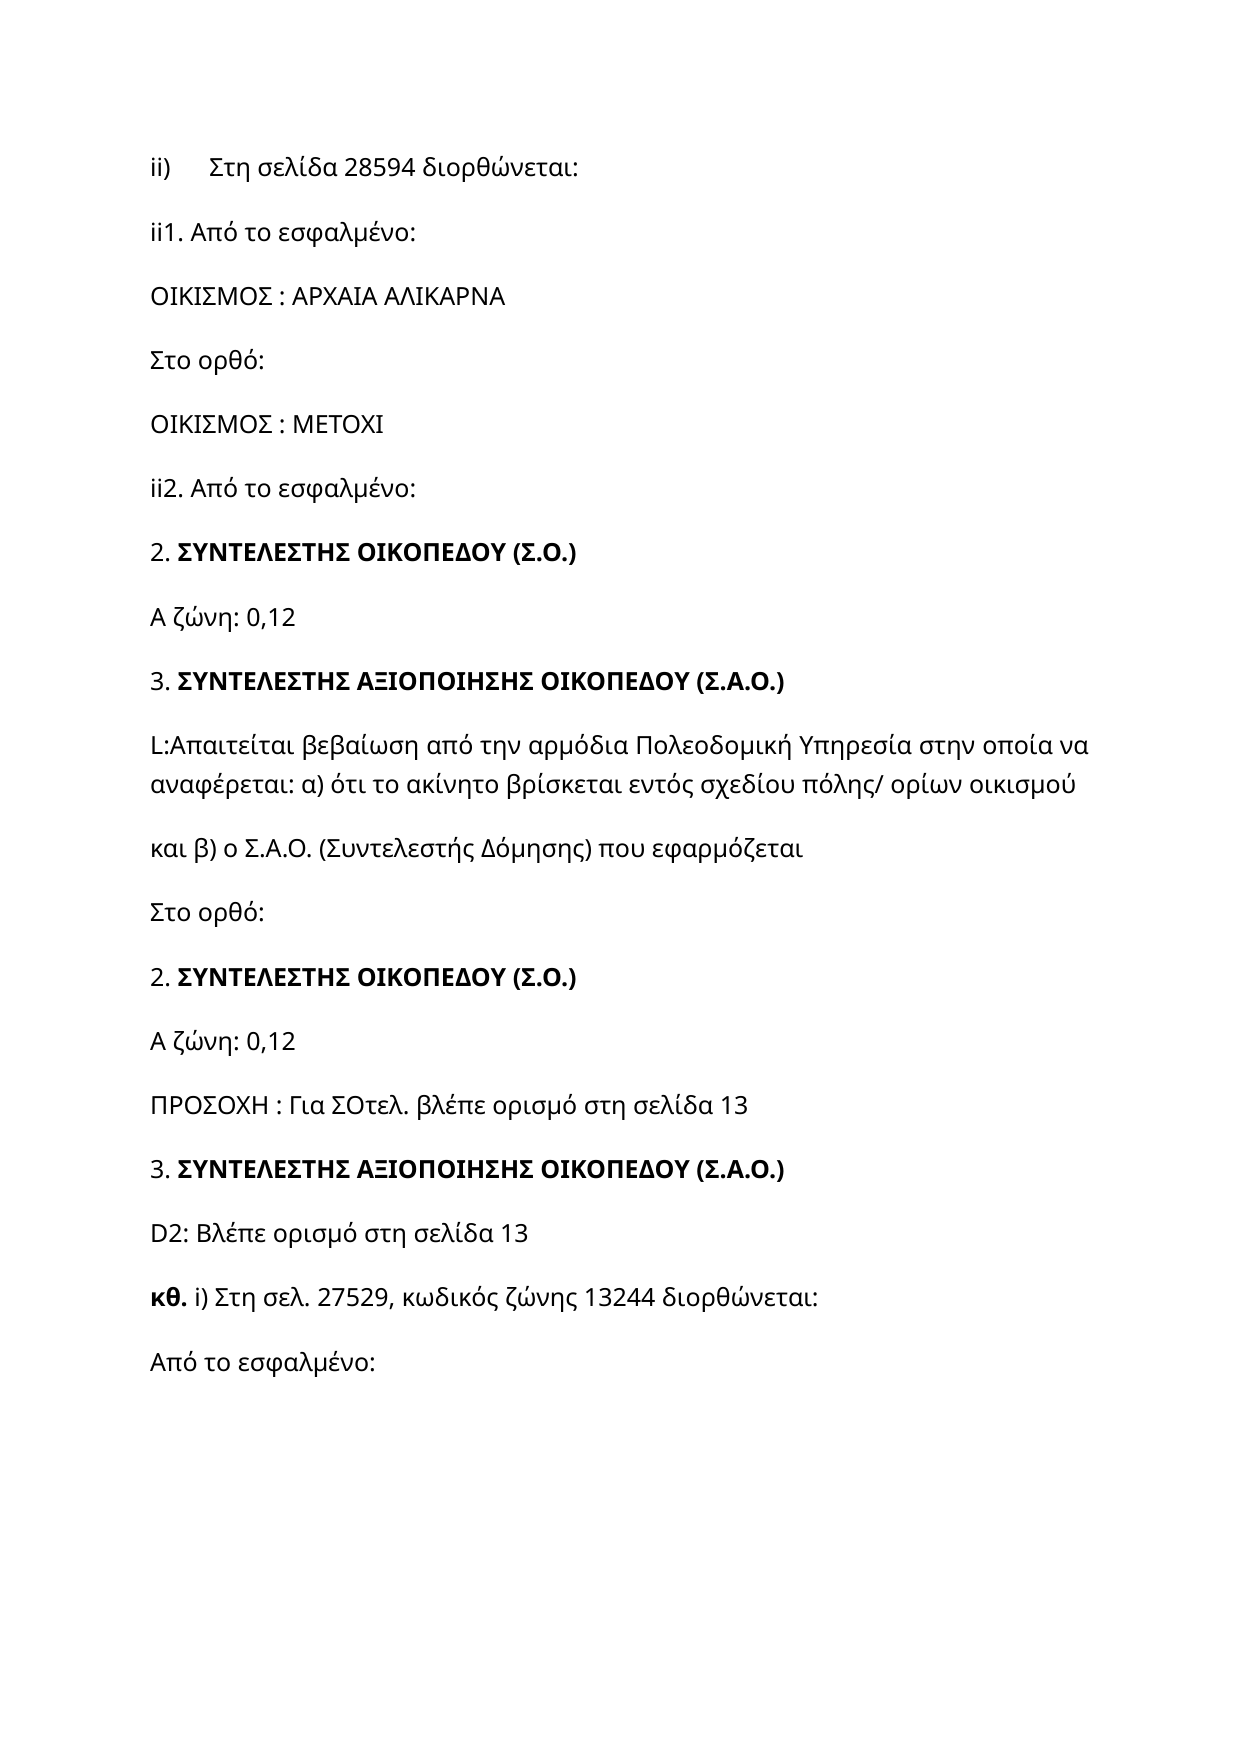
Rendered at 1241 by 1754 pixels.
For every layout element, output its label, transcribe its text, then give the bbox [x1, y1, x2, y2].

text Α ζώνη: 0,12 [150, 1023, 1090, 1057]
text Στο ορθό: [150, 342, 1090, 377]
text D2: Βλέπε ορισμό στη σελίδα 13 [150, 1216, 1090, 1250]
text Α ζώνη: 0,12 [150, 599, 1090, 633]
text και β) ο Σ.Α.Ο. (Συντελεστής Δόμησης) που εφαρμόζεται [150, 831, 1090, 865]
text ii2. Από το εσφαλμένο: [150, 471, 1090, 505]
text ΟΙΚΙΣΜΟΣ : ΑΡΧΑΙΑ ΑΛΙΚΑΡΝΑ [150, 278, 1090, 312]
text κθ. i) Στη σελ. 27529, κωδικός ζώνης 13244 διορθώνεται: [150, 1280, 1090, 1314]
text L:Απαιτείται βεβαίωση από την αρμόδια Πολεοδομική Υπηρεσία στην οποία να αναφέρεται: α) ότι το ακίνητο βρίσκεται εντός σχεδίου πόλης/ ορίων οικισμού [150, 727, 1090, 801]
text Στο ορθό: [150, 895, 1090, 929]
text ΠΡΟΣΟΧΗ : Για ΣΟτελ. βλέπε ορισμό στη σελίδα 13 [150, 1087, 1090, 1122]
text ii1. Από το εσφαλμένο: [150, 214, 1090, 248]
text 3. ΣΥΝΤΕΛΕΣΤΗΣ ΑΞΙΟΠΟΙΗΣΗΣ ΟΙΚΟΠΕΔΟΥ (Σ.Α.Ο.) [150, 1152, 1090, 1186]
text Από το εσφαλμένο: [150, 1344, 1090, 1378]
list ii) Στη σελίδα 28594 διορθώνεται: [150, 150, 1090, 184]
text 3. ΣΥΝΤΕΛΕΣΤΗΣ ΑΞΙΟΠΟΙΗΣΗΣ ΟΙΚΟΠΕΔΟΥ (Σ.Α.Ο.) [150, 663, 1090, 697]
text ΟΙΚΙΣΜΟΣ : ΜΕΤΟΧΙ [150, 407, 1090, 441]
text 2. ΣΥΝΤΕΛΕΣΤΗΣ ΟΙΚΟΠΕΔΟΥ (Σ.Ο.) [150, 959, 1090, 993]
text 2. ΣΥΝΤΕΛΕΣΤΗΣ ΟΙΚΟΠΕΔΟΥ (Σ.Ο.) [150, 535, 1090, 569]
